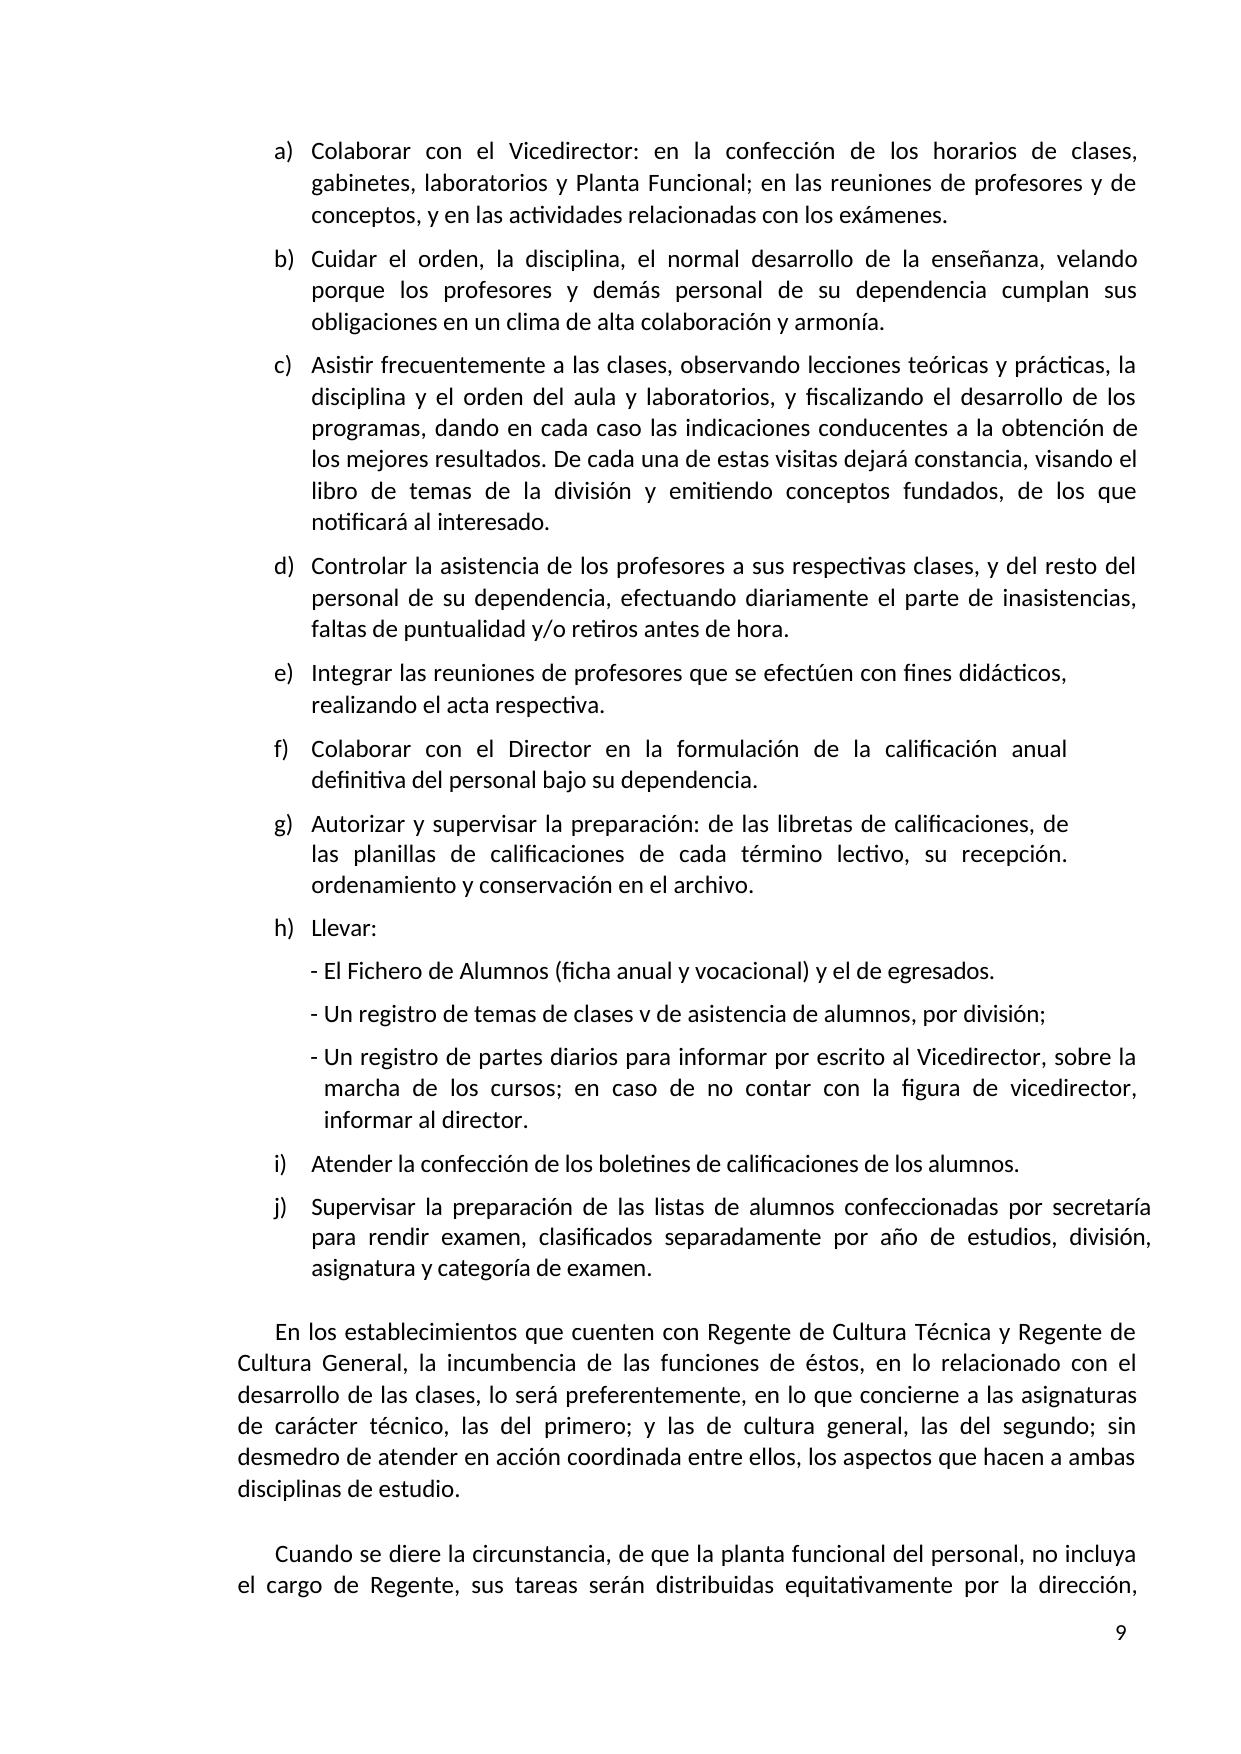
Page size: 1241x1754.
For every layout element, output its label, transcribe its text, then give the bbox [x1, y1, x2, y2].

list Integrar las reuniones de profesores que se efectúen con fines didácticos, realizando el acta respectiva. [274, 658, 1068, 719]
list Atender la confección de los boletines de calificaciones de los alumnos. [274, 1148, 1152, 1178]
list Cuidar el orden, la disciplina, el normal desarrollo de la enseñanza, velando porque los profesores y demás personal de su dependencia cumplan sus obligaciones en un clima de alta colaboración y armonía. [274, 243, 1138, 336]
list Autorizar y supervisar la preparación: de las libretas de calificaciones, de las planillas de calificaciones de cada término lectivo, su recepción. ordenamiento y conservación en el archivo. [274, 808, 1069, 899]
list Un registro de temas de clases v de asistencia de alumnos, por división; [310, 998, 1152, 1029]
text En los establecimientos que cuenten con Regente de Cultura Técnica y Regente de Cultura General, la incumbencia de las funciones de éstos, en lo relacionado con el desarrollo de las clases, lo será preferentemente, en lo que concierne a las asignaturas de carácter técnico, las del primero; y las de cultura general, las del segundo; sin desmedro de atender en acción coordinada entre ellos, los aspectos que hacen a ambas disciplinas de estudio. [237, 1316, 1138, 1503]
list El Fichero de Alumnos (ficha anual y vocacional) y el de egresados. [310, 955, 1152, 986]
list Un registro de partes diarios para informar por escrito al Vicedirector, sobre la marcha de los cursos; en caso de no contar con la figura de vicedirector, informar al director. [310, 1041, 1138, 1134]
list Colaborar con el Director en la formulación de la calificación anual definitiva del personal bajo su dependencia. [274, 733, 1069, 795]
list Controlar la asistencia de los profesores a sus respectivas clases, y del resto del personal de su dependencia, efectuando diariamente el parte de inasistencias, faltas de puntualidad y/o retiros antes de hora. [274, 550, 1138, 644]
list Supervisar la preparación de las listas de alumnos confeccionadas por secretaría para rendir examen, clasificados separadamente por año de estudios, división, asignatura y categoría de examen. [274, 1191, 1152, 1282]
text Cuando se diere la circunstancia, de que la planta funcional del personal, no incluya el cargo de Regente, sus tareas serán distribuidas equitativamente por la dirección, [237, 1538, 1138, 1600]
list Llevar: [274, 912, 1152, 943]
list Asistir frecuentemente a las clases, observando lecciones teóricas y prácticas, la disciplina y el orden del aula y laboratorios, y fiscalizando el desarrollo de los programas, dando en cada caso las indicaciones conducentes a la obtención de los mejores resultados. De cada una de estas visitas dejará constancia, visando el libro de temas de la división y emitiendo conceptos fundados, de los que notificará al interesado. [274, 349, 1138, 537]
list Colaborar con el Vicedirector: en la confección de los horarios de clases, gabinetes, laboratorios y Planta Funcional; en las reuniones de profesores y de conceptos, y en las actividades relacionadas con los exámenes. [274, 135, 1138, 229]
